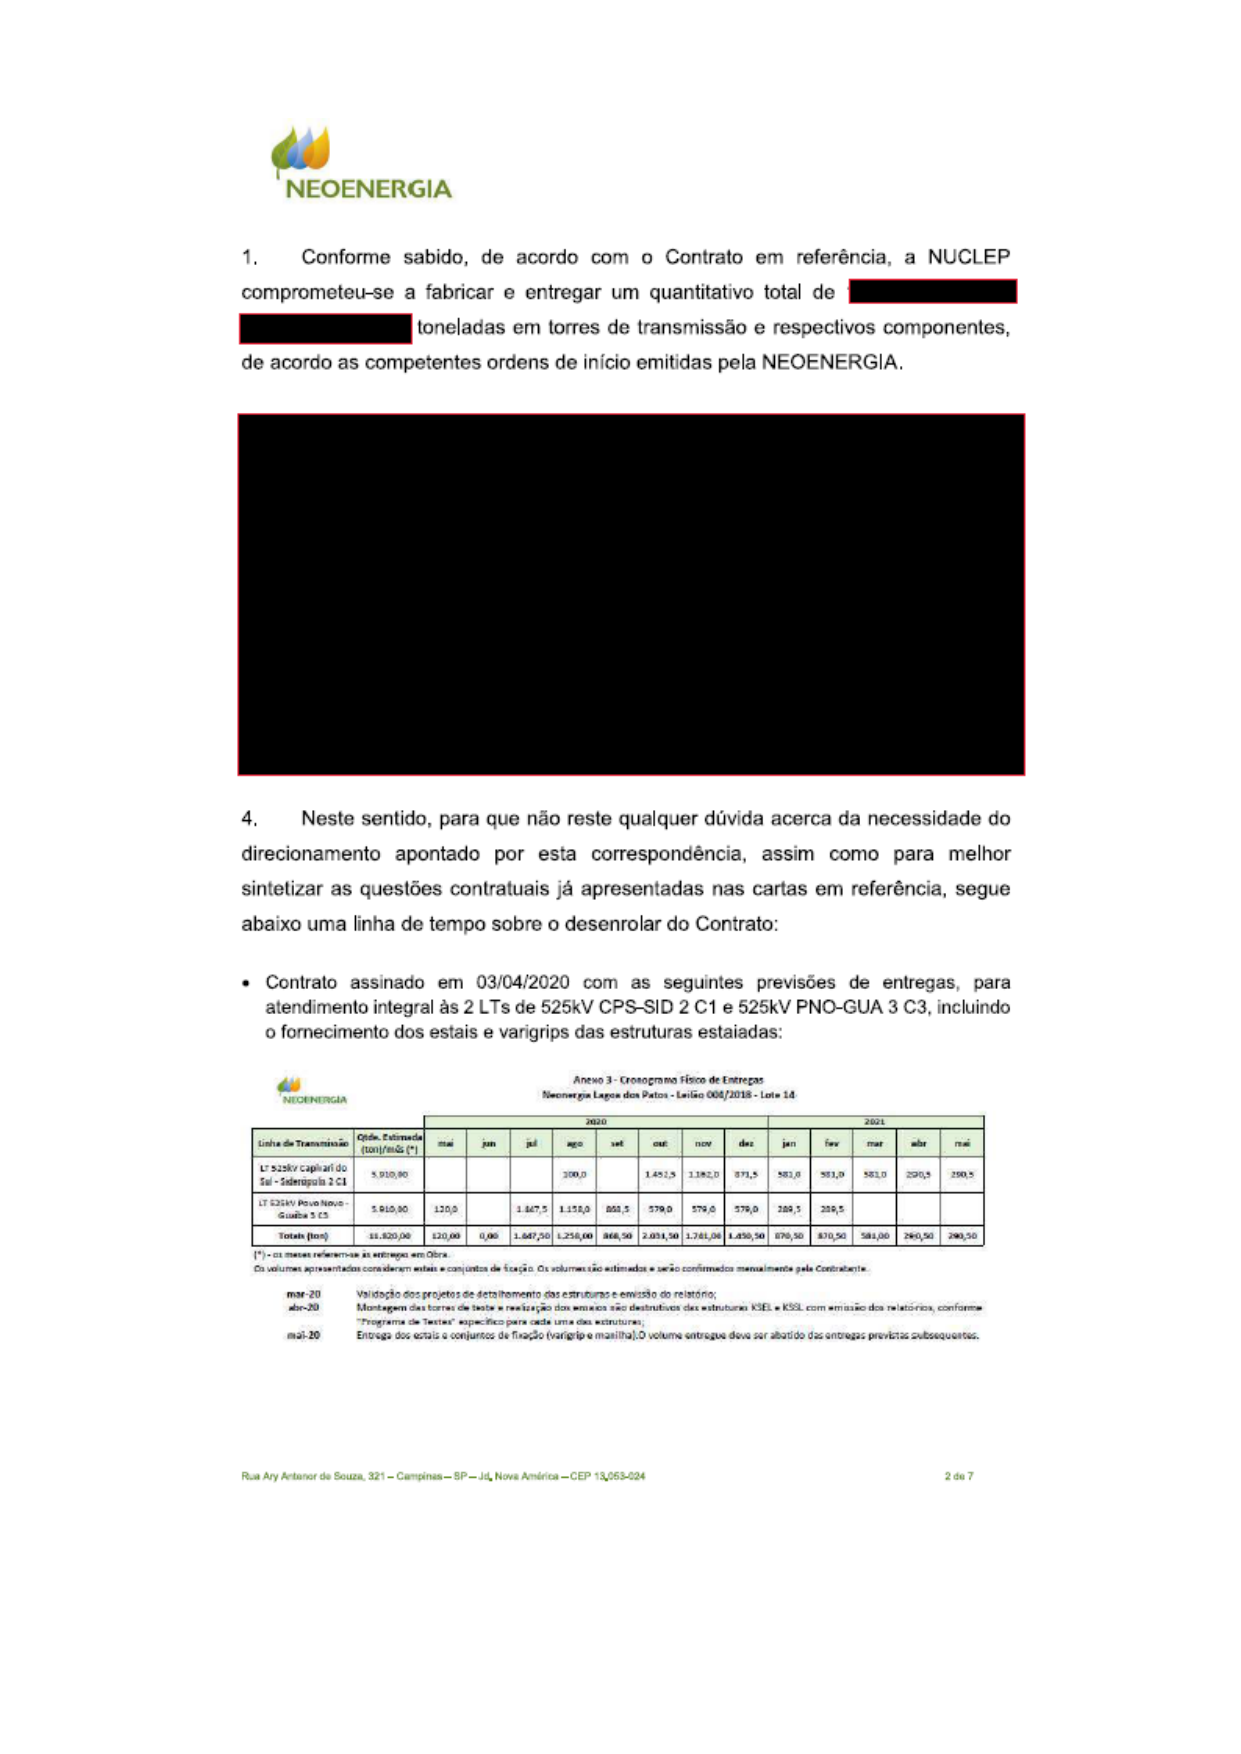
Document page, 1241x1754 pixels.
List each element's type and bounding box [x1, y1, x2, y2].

picture [208, 118, 1032, 1494]
